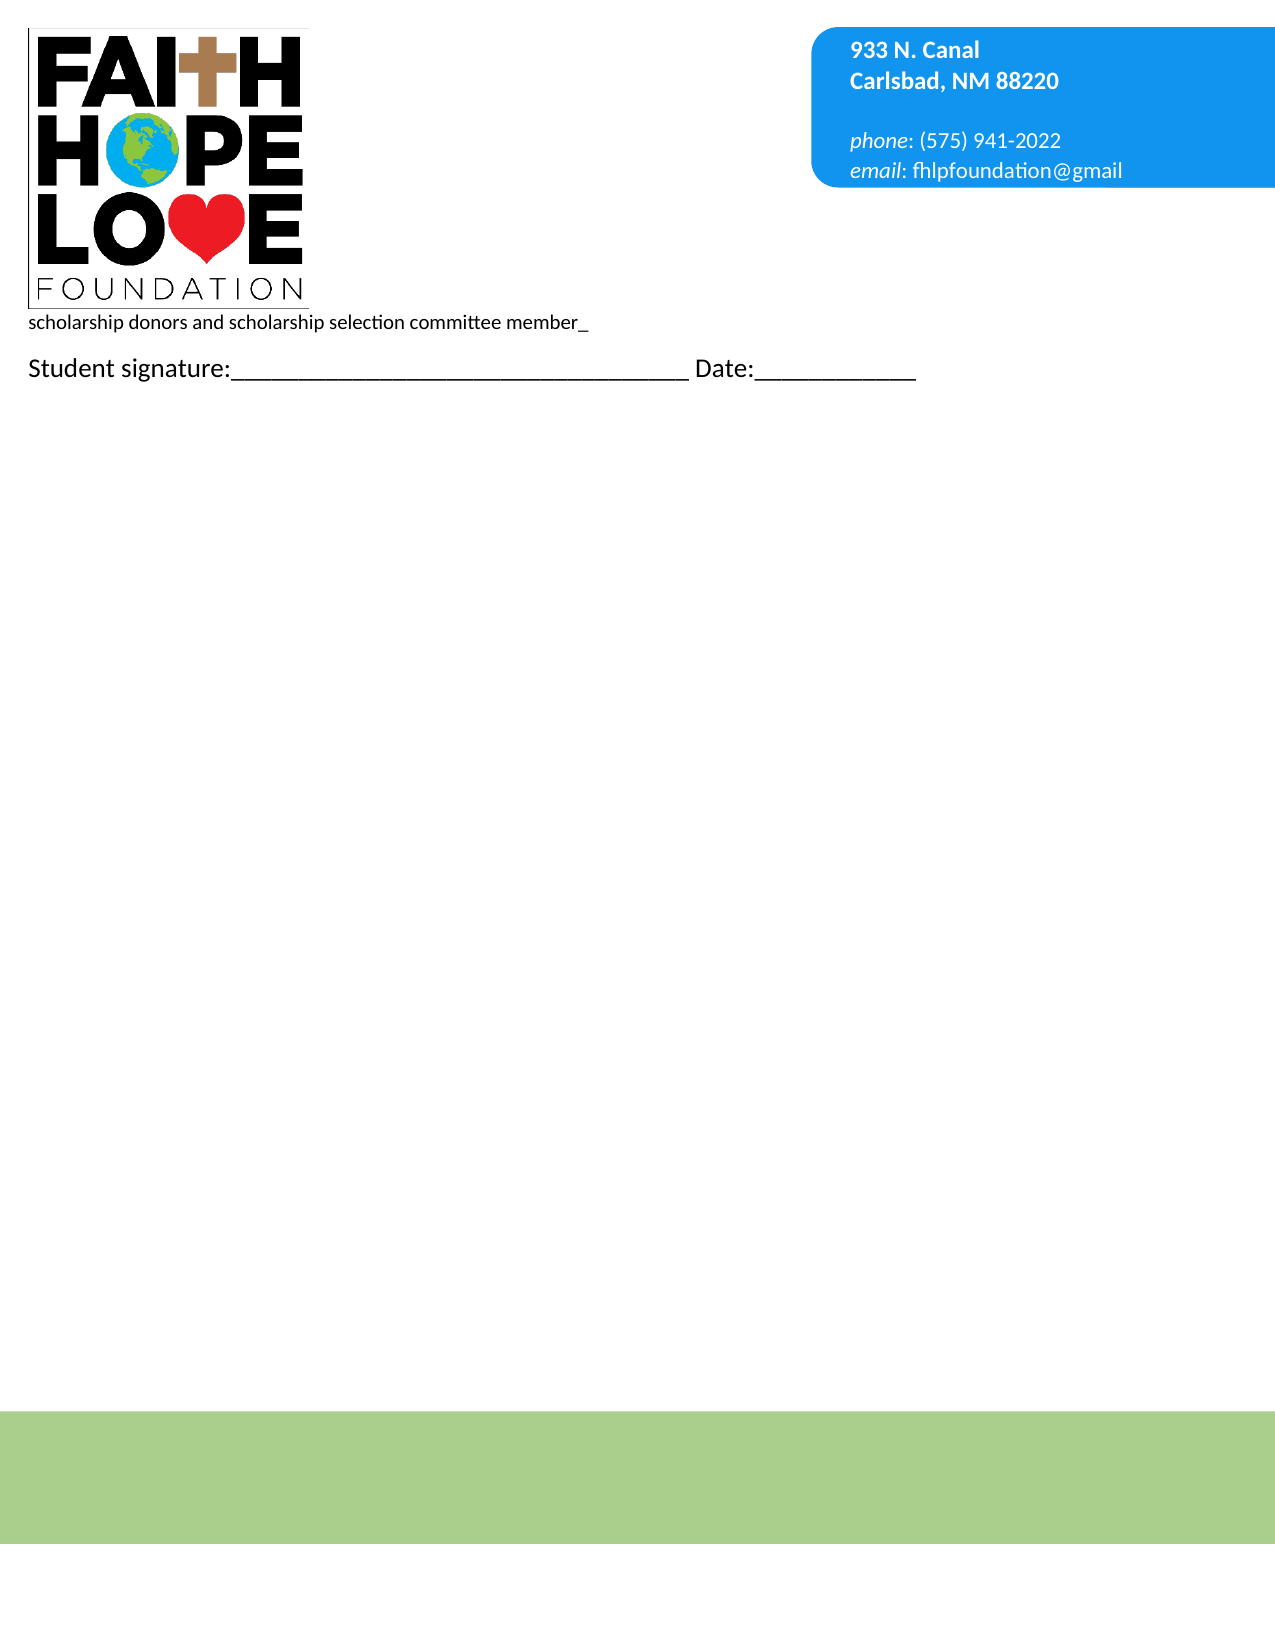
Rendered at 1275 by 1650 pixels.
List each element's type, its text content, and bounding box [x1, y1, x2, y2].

picture [28, 28, 309, 309]
text scholarship donors and scholarship selection committee member_ [28, 309, 1200, 334]
text Student signature:__________________________________ Date:____________ [28, 351, 1200, 384]
